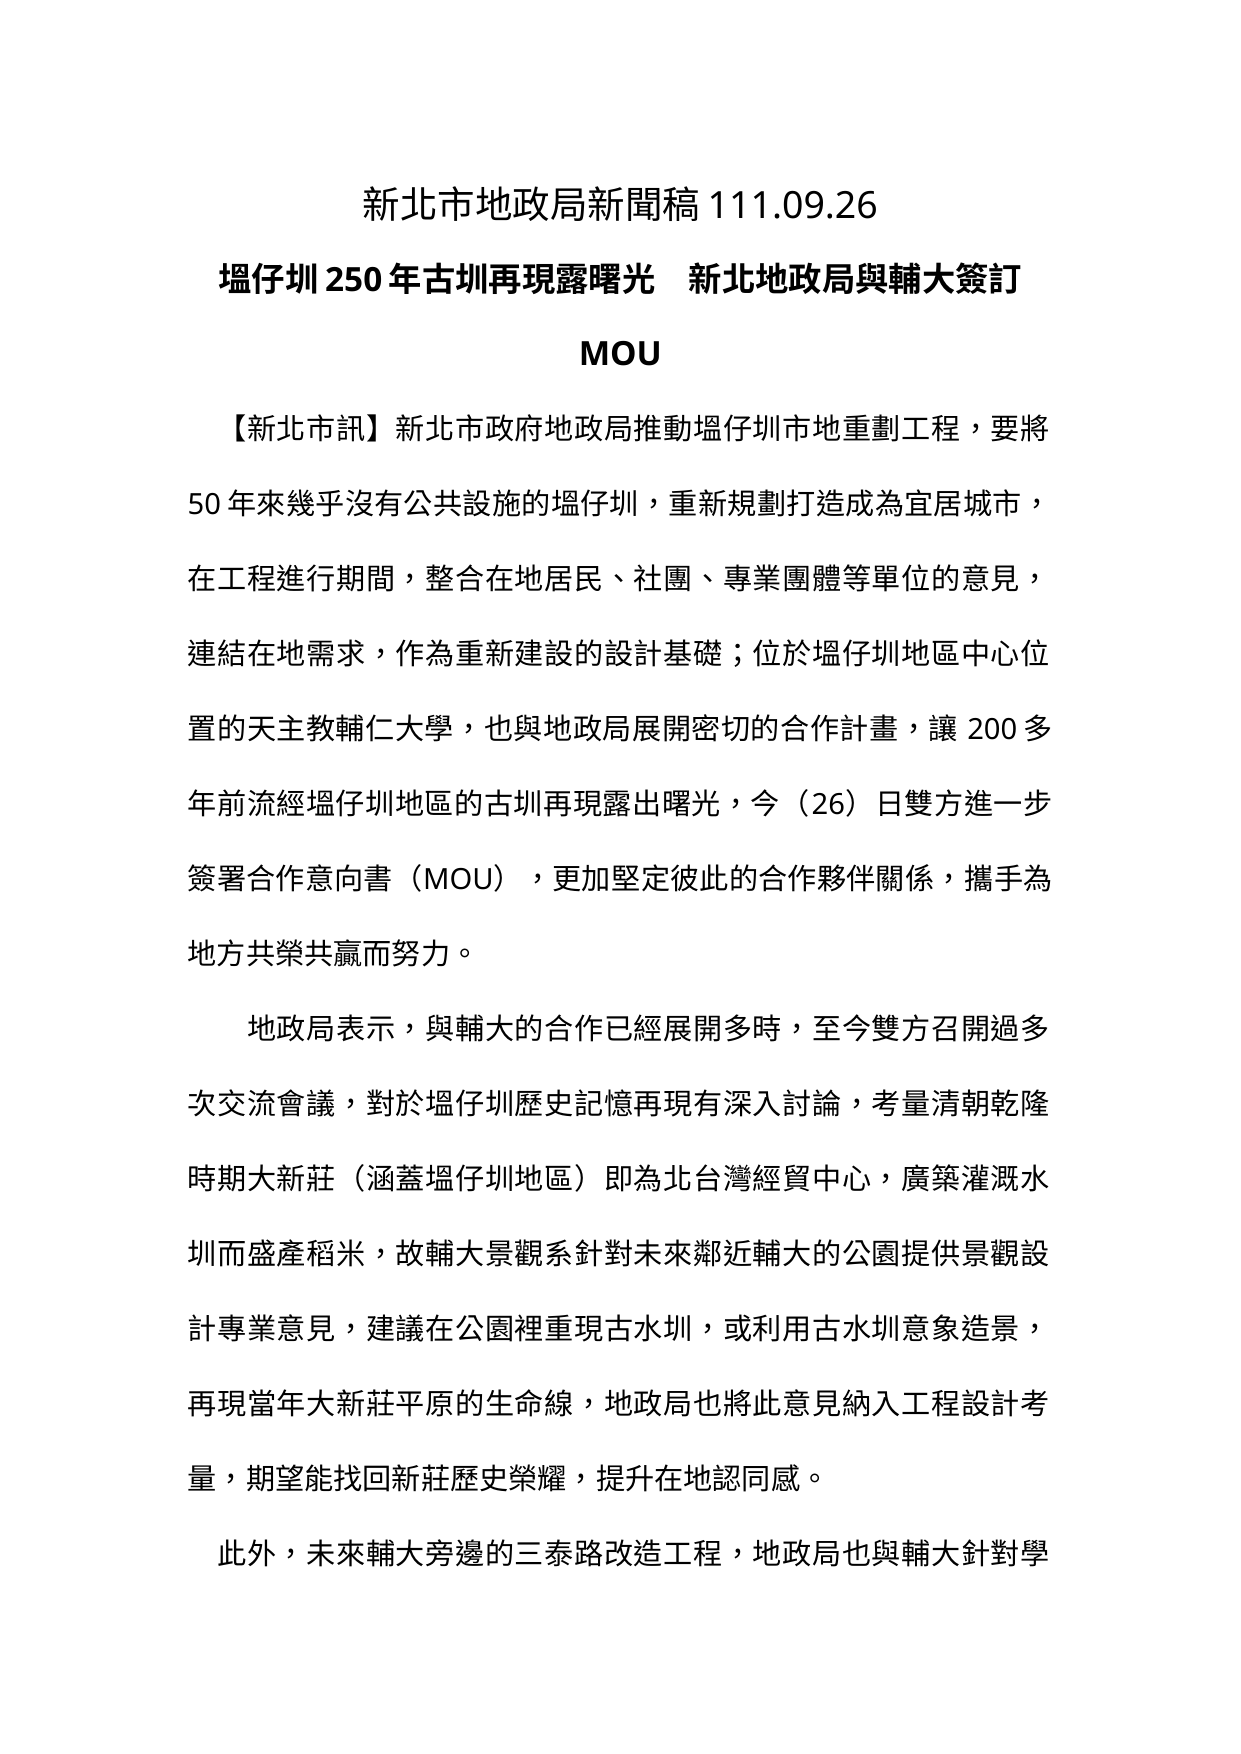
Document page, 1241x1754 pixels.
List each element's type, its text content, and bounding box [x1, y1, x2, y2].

text 塭仔圳250年古圳再現露曙光 新北地政局與輔大簽訂MOU [187, 239, 1053, 389]
text 此外，未來輔大旁邊的三泰路改造工程，地政局也與輔大針對學 [187, 1514, 1053, 1589]
text 地政局表示，與輔大的合作已經展開多時，至今雙方召開過多次交流會議，對於塭仔圳歷史記憶再現有深入討論，考量清朝乾隆時期大新莊（涵蓋塭仔圳地區）即為北台灣經貿中心，廣築灌溉水圳而盛產稻米，故輔大景觀系針對未來鄰近輔大的公園提供景觀設計專業意見，建議在公園裡重現古水圳，或利用古水圳意象造景，再現當年大新莊平原的生命線，地政局也將此意見納入工程設計考量，期望能找回新莊歷史榮耀，提升在地認同感。 [187, 989, 1053, 1514]
text 【新北市訊】新北市政府地政局推動塭仔圳市地重劃工程，要將50年來幾乎沒有公共設施的塭仔圳，重新規劃打造成為宜居城市，在工程進行期間，整合在地居民、社團、專業團體等單位的意見，連結在地需求，作為重新建設的設計基礎；位於塭仔圳地區中心位置的天主教輔仁大學，也與地政局展開密切的合作計畫，讓200多年前流經塭仔圳地區的古圳再現露出曙光，今（26）日雙方進一步簽署合作意向書（MOU），更加堅定彼此的合作夥伴關係，攜手為地方共榮共贏而努力。 [187, 389, 1053, 989]
text 新北市地政局新聞稿111.09.26 [187, 164, 1053, 239]
